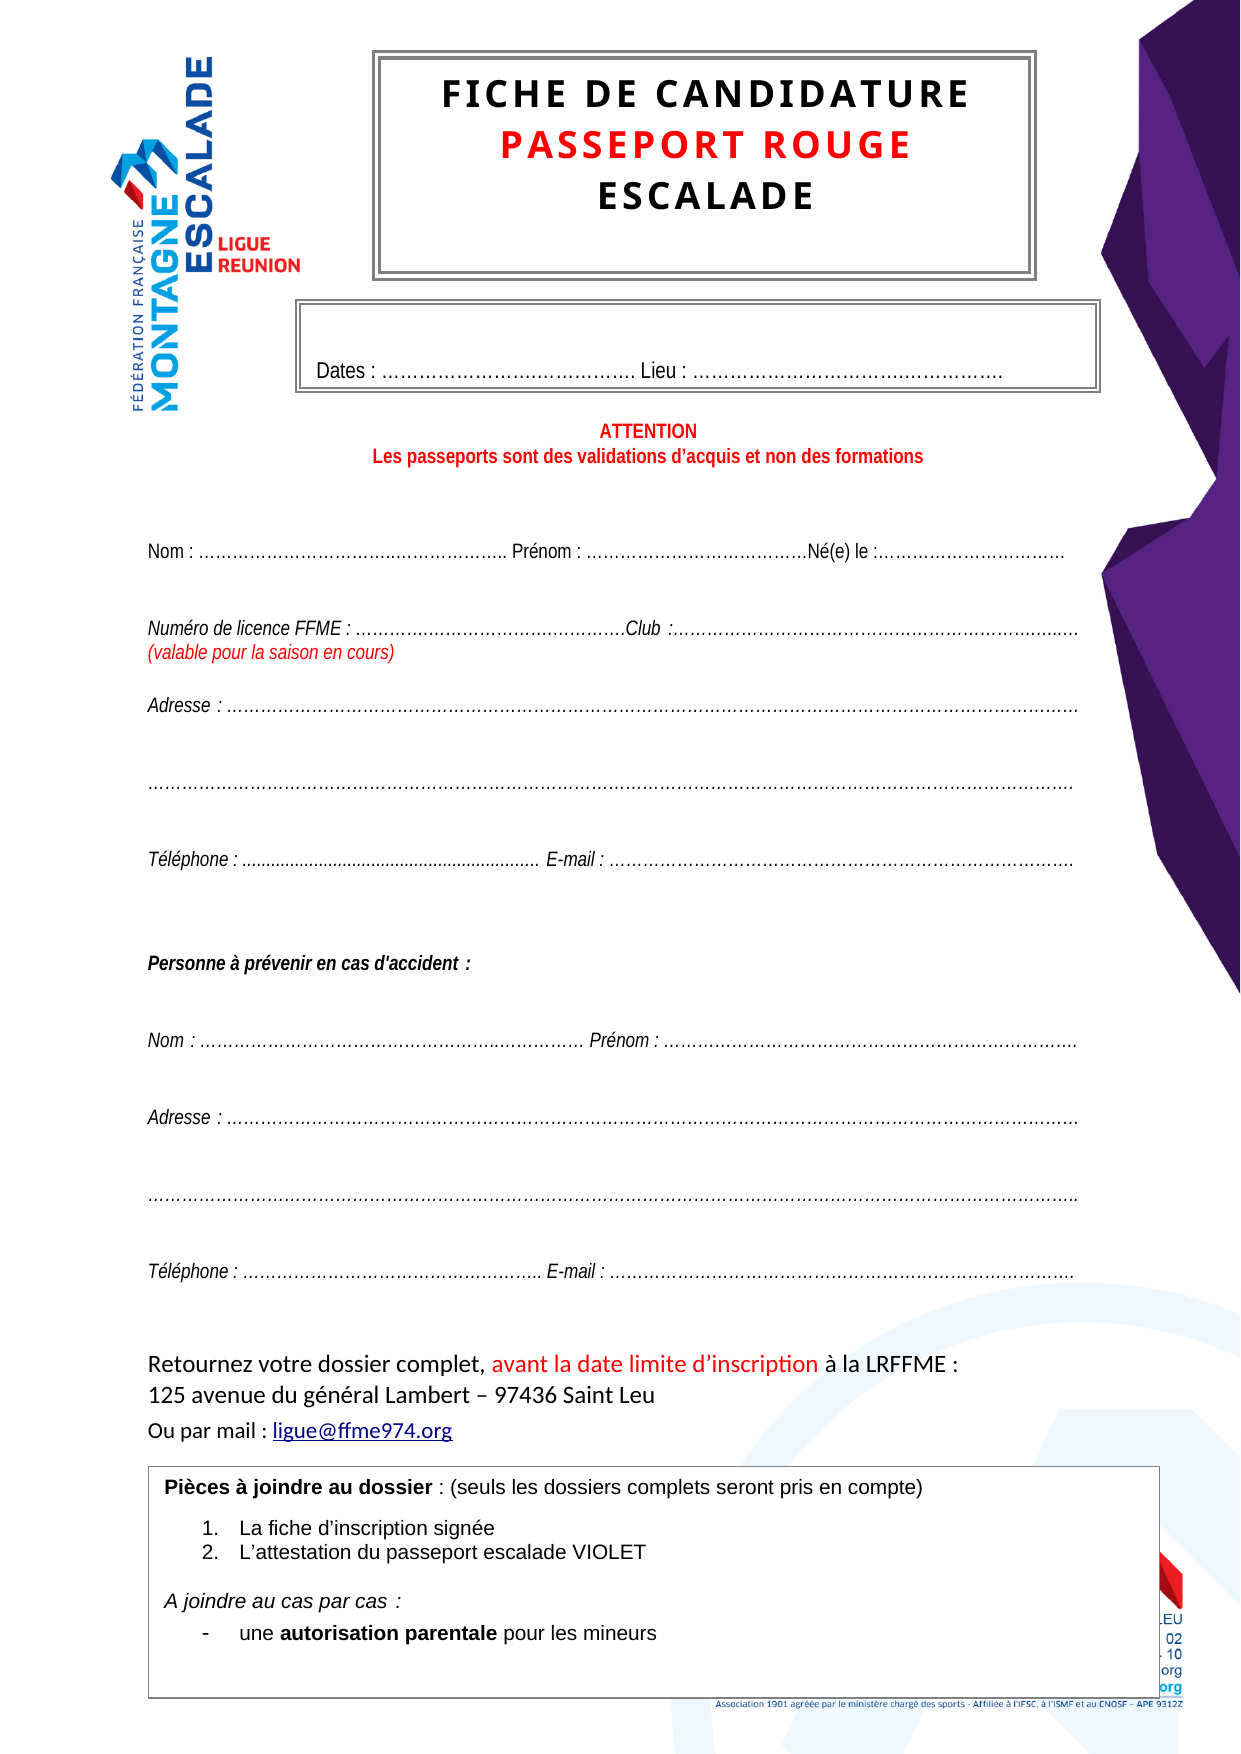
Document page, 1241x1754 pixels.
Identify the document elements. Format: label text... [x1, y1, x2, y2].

subtitle A joindre au cas par cas : [164, 1589, 1143, 1613]
list La fiche d’inscription signée [202, 1516, 1143, 1540]
list L’attestation du passeport escalade VIOLET [202, 1540, 1143, 1564]
list une autorisation parentale pour les mineurs [202, 1619, 1143, 1646]
text PASSEPORT ROUGE [396, 118, 1013, 169]
text ESCALADE [396, 169, 1013, 220]
text Pièces à joindre au dossier : (seuls les dossiers complets seront pris en compte) [164, 1475, 1143, 1499]
text Dates : …………………….……………. Lieu : …………………………….……………. [316, 357, 1080, 379]
text FICHE DE CANDIDATURE [396, 67, 1013, 118]
